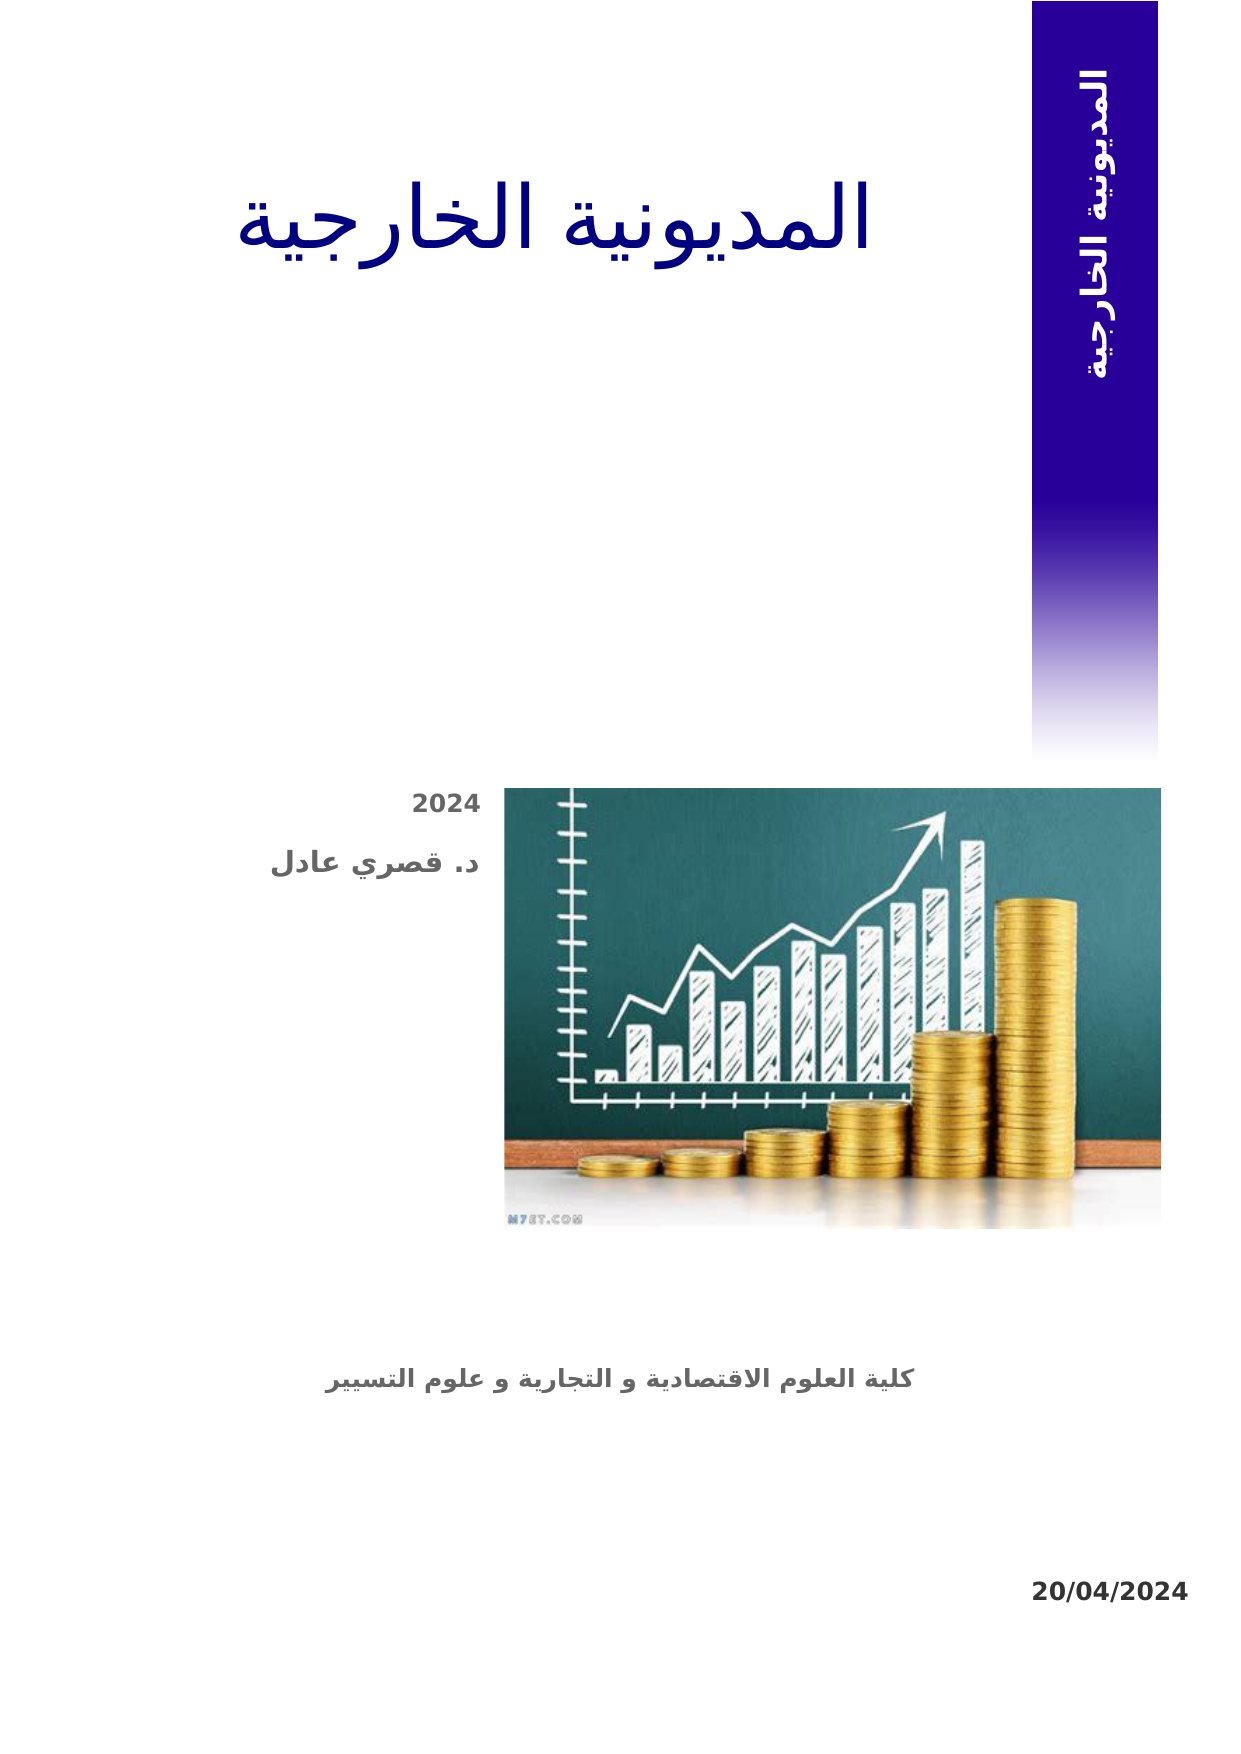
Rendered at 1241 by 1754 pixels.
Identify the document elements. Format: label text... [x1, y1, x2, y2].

text المديونية الخارجية [1046, 68, 1143, 381]
text 2024 [186, 789, 481, 819]
text 20/04/2024 [893, 1577, 1189, 1606]
picture [1032, 1, 1158, 760]
text كلية العلوم الاقتصادية و التجارية و علوم التسيير [279, 1364, 962, 1393]
title المديونية الخارجية [117, 155, 992, 274]
text د. قصري عادل [184, 846, 479, 879]
picture [504, 788, 1162, 1229]
